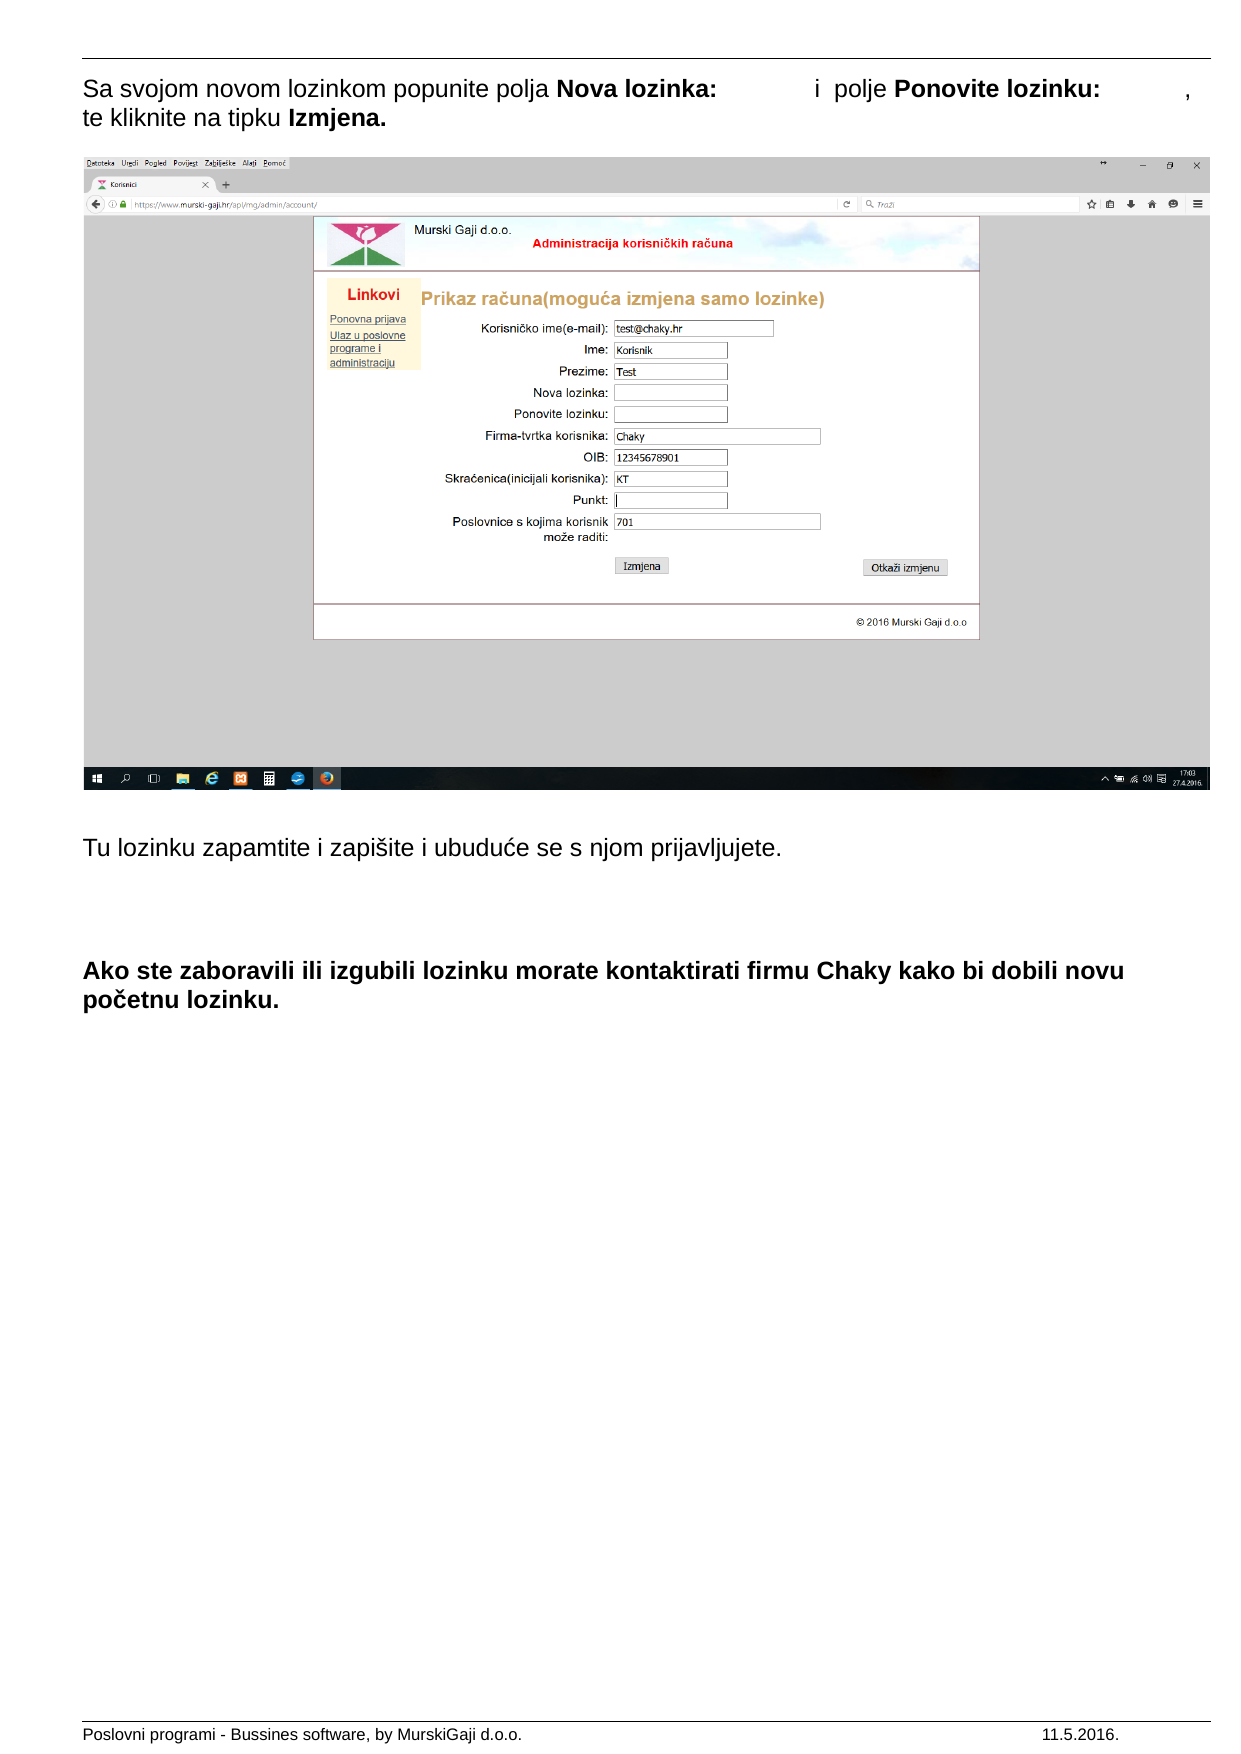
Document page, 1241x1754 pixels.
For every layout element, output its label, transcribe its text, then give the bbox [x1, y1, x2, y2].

text Tu lozinku zapamtite i zapišite i ubuduće se s njom prijavljujete. [82, 833, 1211, 861]
picture [83, 157, 1210, 790]
text Ako ste zaboravili ili izgubili lozinku morate kontaktirati firmu Chaky kako bi dobili novu početnu lozinku. [82, 956, 1211, 1014]
text Sa svojom novom lozinkom popunite polja Nova lozinka: i polje Ponovite lozinku: , te kliknite na tipku Izmjena. [82, 74, 1211, 131]
